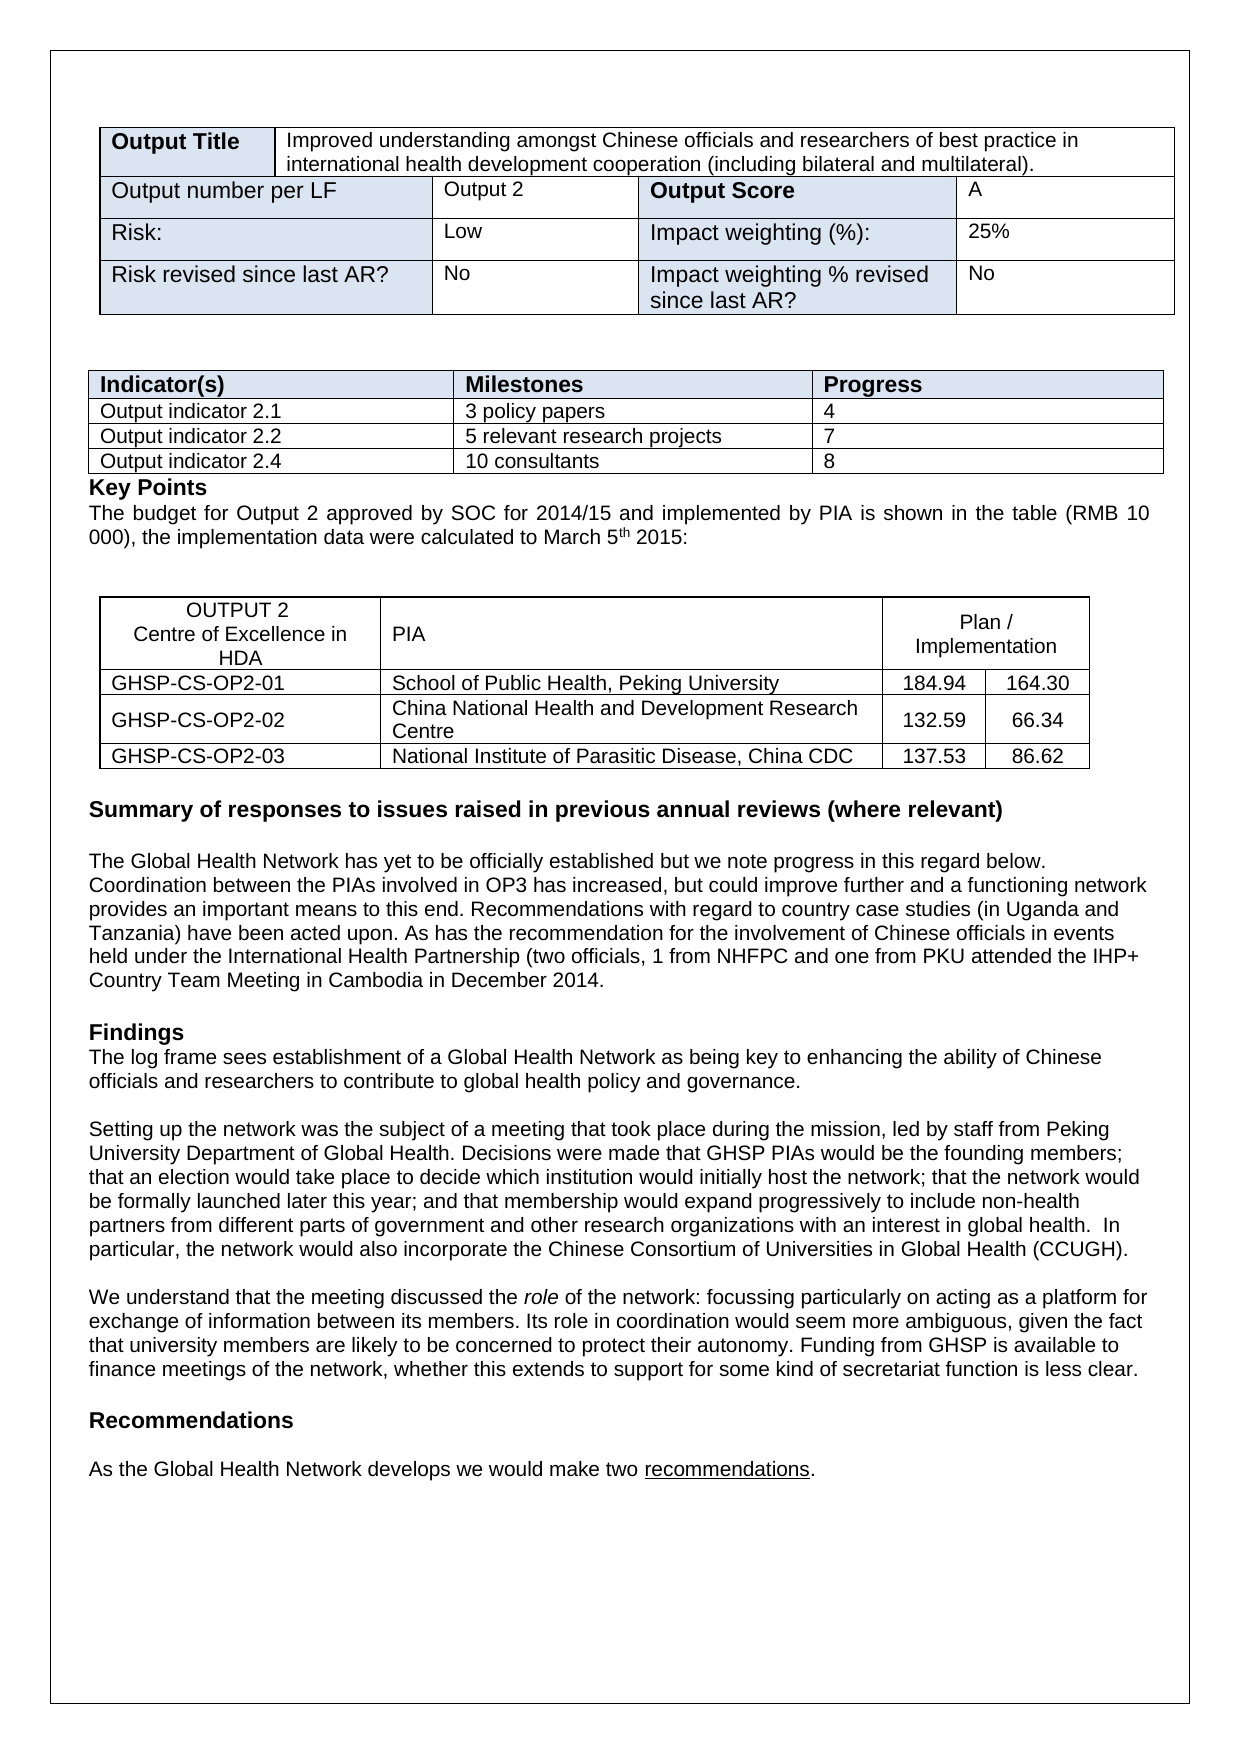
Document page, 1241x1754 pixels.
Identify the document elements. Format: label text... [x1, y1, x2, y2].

table_cell 132.59 [883, 695, 985, 743]
table_cell 10 consultants [454, 449, 812, 473]
table_cell GHSP-CS-OP2-02 [101, 695, 380, 743]
table_header Progress [813, 371, 1163, 398]
table_header OUTPUT 2 Centre of Excellence in HDA [101, 598, 380, 669]
table_header Milestones [454, 371, 812, 398]
table_cell 5 relevant research projects [454, 424, 812, 448]
table_header Plan / Implementation [883, 598, 1089, 669]
table_cell No [433, 261, 638, 314]
table_cell 164.30 [986, 670, 1089, 694]
table_cell Risk revised since last AR? [101, 261, 432, 314]
table_cell School of Public Health, Peking University [381, 670, 882, 694]
table_cell Risk: [101, 219, 432, 260]
table_cell Low [433, 219, 638, 260]
table_cell 7 [813, 424, 1163, 448]
table_cell 184.94 [883, 670, 985, 694]
text Summary of responses to issues raised in previous annual reviews (where relevant) [89, 796, 1152, 822]
table_cell 137.53 [883, 744, 985, 768]
table_cell Output indicator 2.4 [89, 449, 453, 473]
text The budget for Output 2 approved by SOC for 2014/15 and implemented by PIA is shown in the table (RMB 10 000), the implementation data were calculated to March 5th 2015: [89, 501, 1152, 548]
table_cell 66.34 [986, 695, 1089, 743]
table_cell National Institute of Parasitic Disease, China CDC [381, 744, 882, 768]
text The log frame sees establishment of a Global Health Network as being key to enhancing the ability of Chinese officials and researchers to contribute to global health policy and governance. [89, 1045, 1152, 1093]
table_cell Output 2 [433, 177, 638, 218]
table_cell Impact weighting (%): [639, 219, 956, 260]
table_cell Output number per LF [101, 177, 432, 218]
table_cell Output Score [639, 177, 956, 218]
table_cell 4 [813, 399, 1163, 423]
table_header Output Title [101, 128, 274, 176]
table_cell Impact weighting % revised since last AR? [639, 261, 956, 314]
table_cell 25% [957, 219, 1174, 260]
table_cell No [957, 261, 1174, 314]
table_cell 86.62 [986, 744, 1089, 768]
text Key Points [89, 474, 1152, 501]
table_cell GHSP-CS-OP2-03 [101, 744, 380, 768]
table_header Indicator(s) [89, 371, 453, 398]
text Findings [89, 1018, 1152, 1045]
text The Global Health Network has yet to be officially established but we note progress in this regard below. Coordination between the PIAs involved in OP3 has increased, but could improve further and a functioning network provides an important means to this end. Recommendations with regard to country case studies (in Uganda and Tanzania) have been acted upon. As has the recommendation for the involvement of Chinese officials in events held under the International Health Partnership (two officials, 1 from NHFPC and one from PKU attended the IHP+ Country Team Meeting in Cambodia in December 2014. [89, 848, 1152, 992]
text Recommendations [89, 1407, 1152, 1433]
table_cell A [957, 177, 1174, 218]
table_cell GHSP-CS-OP2-01 [101, 670, 380, 694]
table_cell Output indicator 2.1 [89, 399, 453, 423]
table_cell 3 policy papers [454, 399, 812, 423]
table_cell China National Health and Development Research Centre [381, 695, 882, 743]
text Setting up the network was the subject of a meeting that took place during the mission, led by staff from Peking University Department of Global Health. Decisions were made that GHSP PIAs would be the founding members; that an election would take place to decide which institution would initially host the network; that the network would be formally launched later this year; and that membership would expand progressively to include non-health partners from different parts of government and other research organizations with an interest in global health. In particular, the network would also incorporate the Chinese Consortium of Universities in Global Health (CCUGH). [89, 1117, 1152, 1261]
text We understand that the meeting discussed the role of the network: focussing particularly on acting as a platform for exchange of information between its members. Its role in coordination would seem more ambiguous, given the fact that university members are likely to be concerned to protect their autonomy. Funding from GHSP is available to finance meetings of the network, whether this extends to support for some kind of secretariat function is less clear. [89, 1284, 1152, 1380]
text As the Global Health Network develops we would make two recommendations. [89, 1457, 1152, 1481]
table_cell 8 [813, 449, 1163, 473]
table_header PIA [381, 598, 882, 669]
table_header Improved understanding amongst Chinese officials and researchers of best practice in international health development cooperation (including bilateral and multilateral). [276, 128, 1174, 176]
table_cell Output indicator 2.2 [89, 424, 453, 448]
